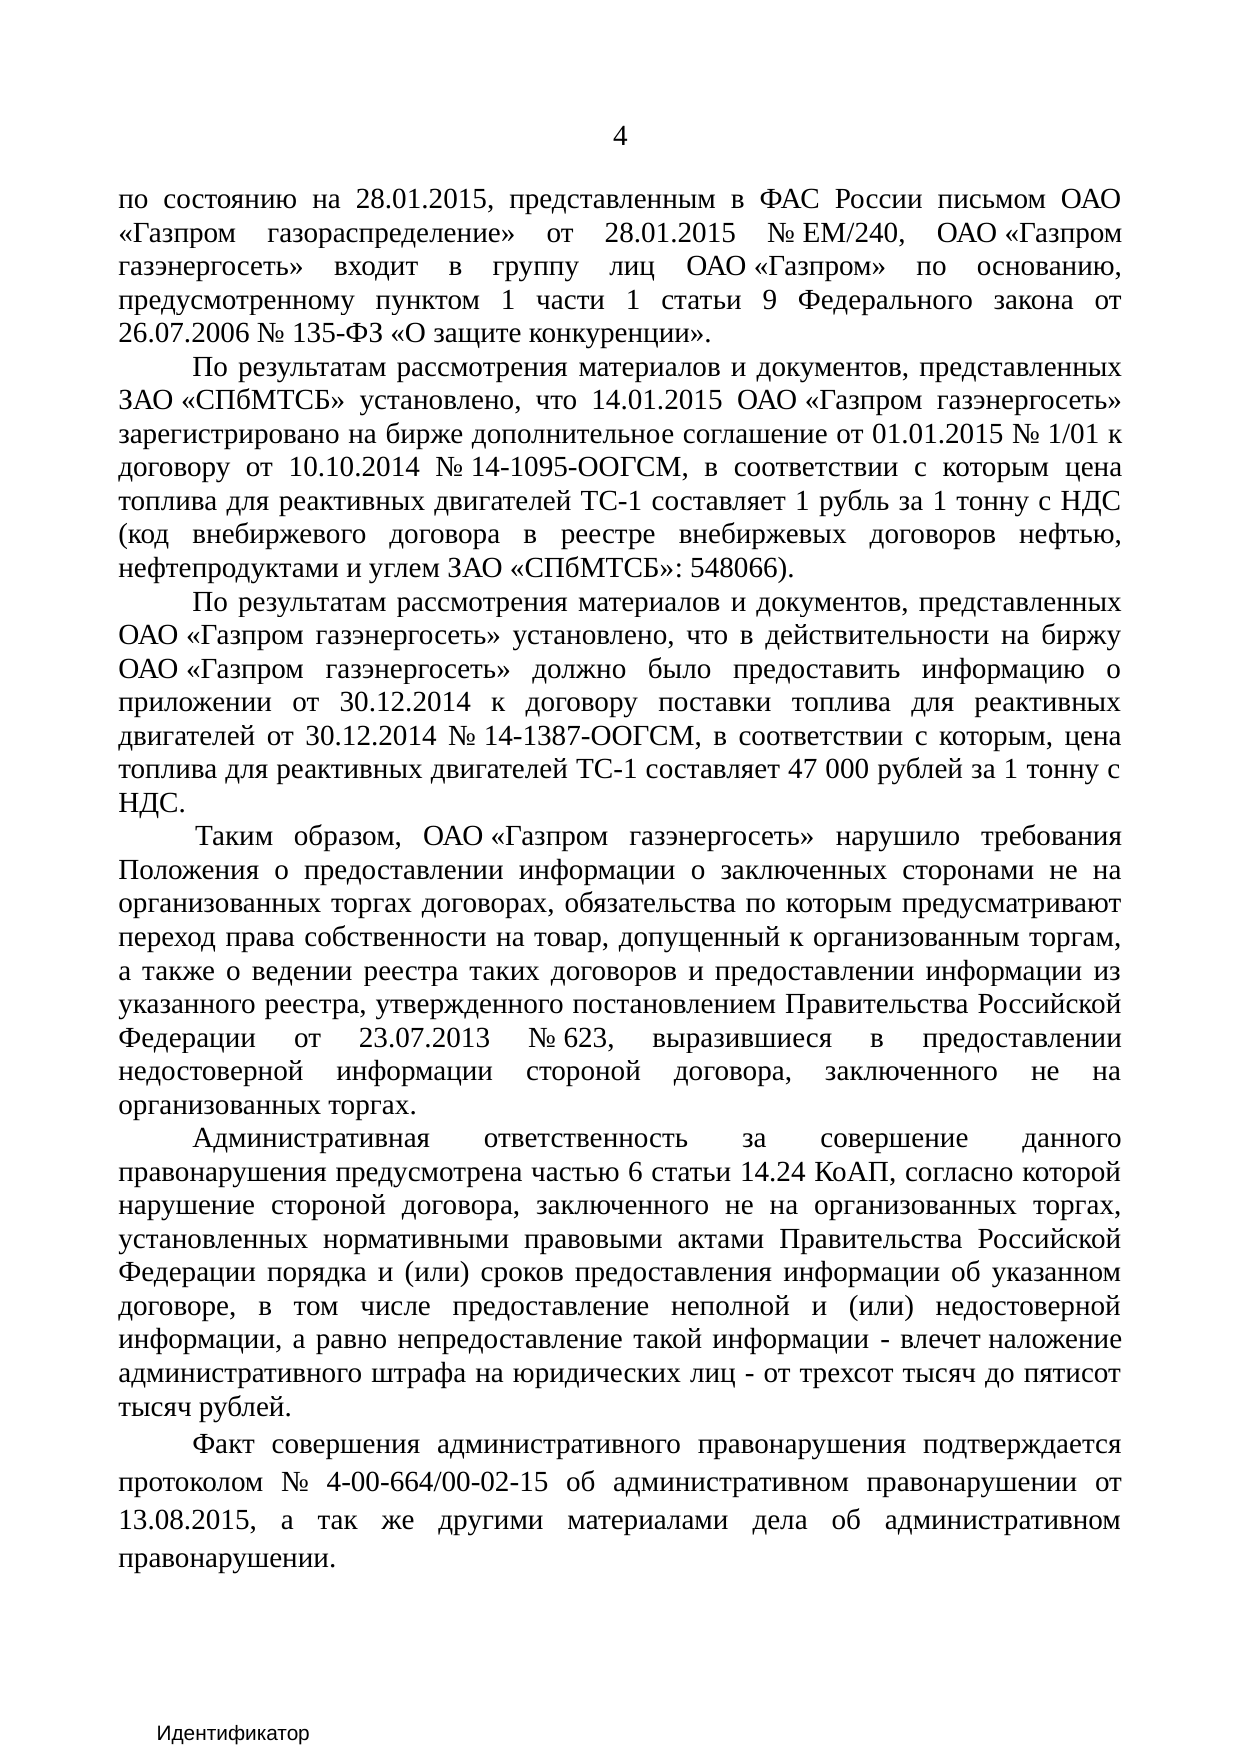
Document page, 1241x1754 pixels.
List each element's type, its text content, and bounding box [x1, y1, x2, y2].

text По результатам рассмотрения материалов и документов, представленных ОАО «Газпром газэнергосеть» установлено, что в действительности на биржу ОАО «Газпром газэнергосеть» должно было предоставить информацию о приложении от 30.12.2014 к договору поставки топлива для реактивных двигателей от 30.12.2014 № 14-1387-ООГСМ, в соответствии с которым, цена топлива для реактивных двигателей ТС-1 составляет 47 000 рублей за 1 тонну с НДС. [118, 584, 1122, 818]
text Административная ответственность за совершение данного правонарушения предусмотрена частью 6 статьи 14.24 КоАП, согласно которой нарушение стороной договора, заключенного не на организованных торгах, установленных нормативными правовыми актами Правительства Российской Федерации порядка и (или) сроков предоставления информации об указанном договоре, в том числе предоставление неполной и (или) недостоверной информации, а равно непредоставление такой информации - влечет наложение административного штрафа на юридических лиц - от трехсот тысяч до пятисот тысяч рублей. [118, 1120, 1122, 1422]
text по состоянию на 28.01.2015, представленным в ФАС России письмом ОАО «Газпром газораспределение» от 28.01.2015 № ЕМ/240, ОАО «Газпром газэнергосеть» входит в группу лиц ОАО «Газпром» по основанию, предусмотренному пунктом 1 части 1 статьи 9 Федерального закона от 26.07.2006 № 135-ФЗ «О защите конкуренции». [118, 181, 1122, 349]
text Таким образом, ОАО «Газпром газэнергосеть» нарушило требования Положения о предоставлении информации о заключенных сторонами не на организованных торгах договорах, обязательства по которым предусматривают переход права собственности на товар, допущенный к организованным торгам, а также о ведении реестра таких договоров и предоставлении информации из указанного реестра, утвержденного постановлением Правительства Российской Федерации от 23.07.2013 № 623, выразившиеся в предоставлении недостоверной информации стороной договора, заключенного не на организованных торгах. [118, 818, 1122, 1120]
text Факт совершения административного правонарушения подтверждается протоколом № 4-00-664/00-02-15 об административном правонарушении от 13.08.2015, а так же другими материалами дела об административном правонарушении. [118, 1422, 1122, 1573]
text По результатам рассмотрения материалов и документов, представленных ЗАО «СПбМТСБ» установлено, что 14.01.2015 ОАО «Газпром газэнергосеть» зарегистрировано на бирже дополнительное соглашение от 01.01.2015 № 1/01 к договору от 10.10.2014 № 14-1095-ООГСМ, в соответствии с которым цена топлива для реактивных двигателей ТС-1 составляет 1 рубль за 1 тонну с НДС (код внебиржевого договора в реестре внебиржевых договоров нефтью, нефтепродуктами и углем ЗАО «СПбМТСБ»: 548066). [118, 349, 1122, 584]
